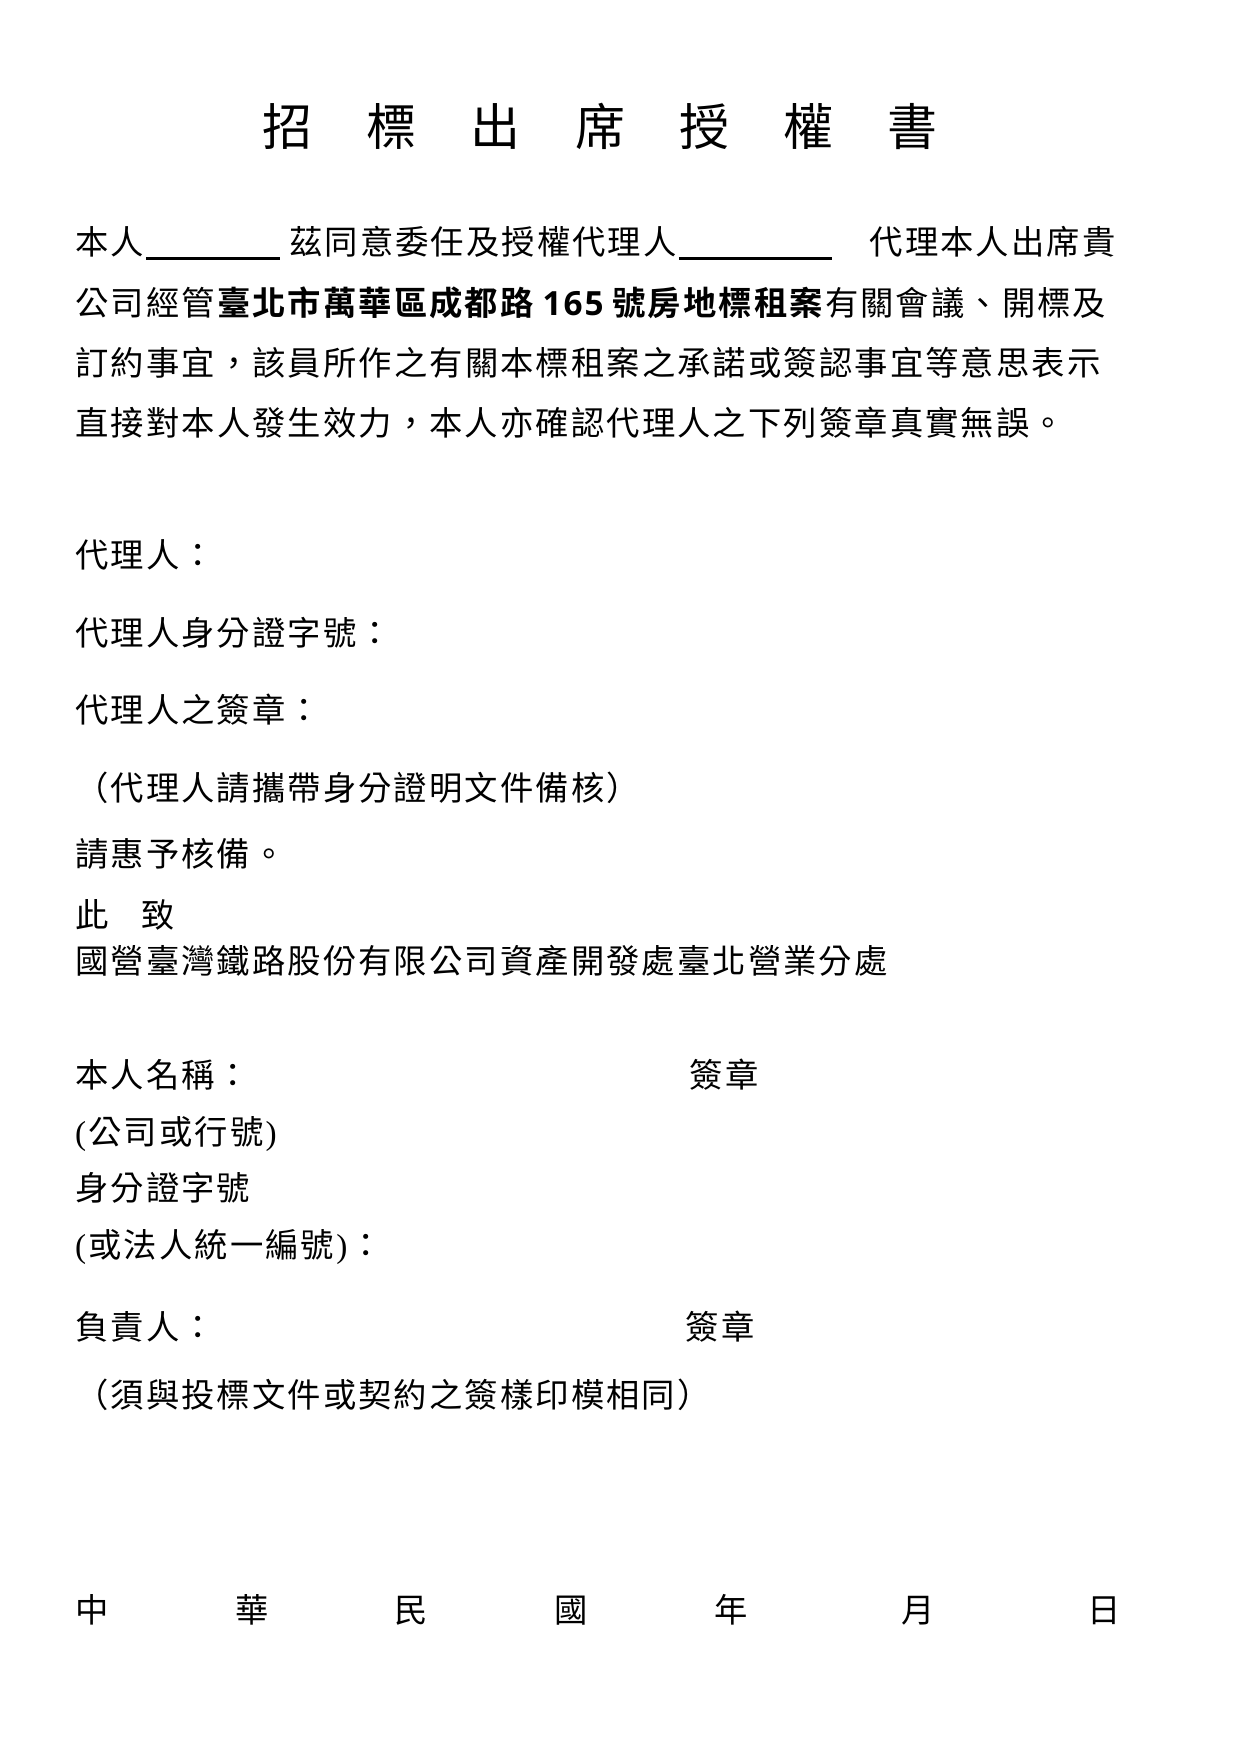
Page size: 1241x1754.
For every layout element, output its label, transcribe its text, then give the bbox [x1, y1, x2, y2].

text (公司或行號) [75, 1111, 1000, 1152]
text 請惠予核備。 [75, 827, 1000, 876]
text （代理人請攜帶身分證明文件備核） [75, 750, 1051, 812]
text 本人名稱： 簽章 [75, 1054, 1000, 1096]
text 負責人： 簽章 [75, 1281, 1000, 1354]
text 中 華 民 國 年 月 日 [75, 1565, 1125, 1632]
text 國營臺灣鐵路股份有限公司資產開發處臺北營業分處 [75, 937, 1073, 982]
text (或法人統一編號)： [75, 1224, 1000, 1266]
text 招標出席授權書 [262, 87, 937, 159]
text 代理人之簽章： [75, 672, 1051, 735]
text 身分證字號 [75, 1167, 1000, 1209]
text 此 致 [75, 891, 1000, 937]
text 代理人： [75, 517, 1051, 580]
text （須與投標文件或契約之簽樣印模相同） [75, 1369, 1000, 1417]
text 代理人身分證字號： [75, 595, 1051, 657]
text 本人 茲同意委任及授權代理人 代理本人出席貴公司經管臺北市萬華區成都路165號房地標租案有關會議、開標及訂約事宜，該員所作之有關本標租案之承諾或簽認事宜等意思表示直接對本人發生效力，本人亦確認代理人之下列簽章真實無誤。 [75, 216, 1121, 445]
